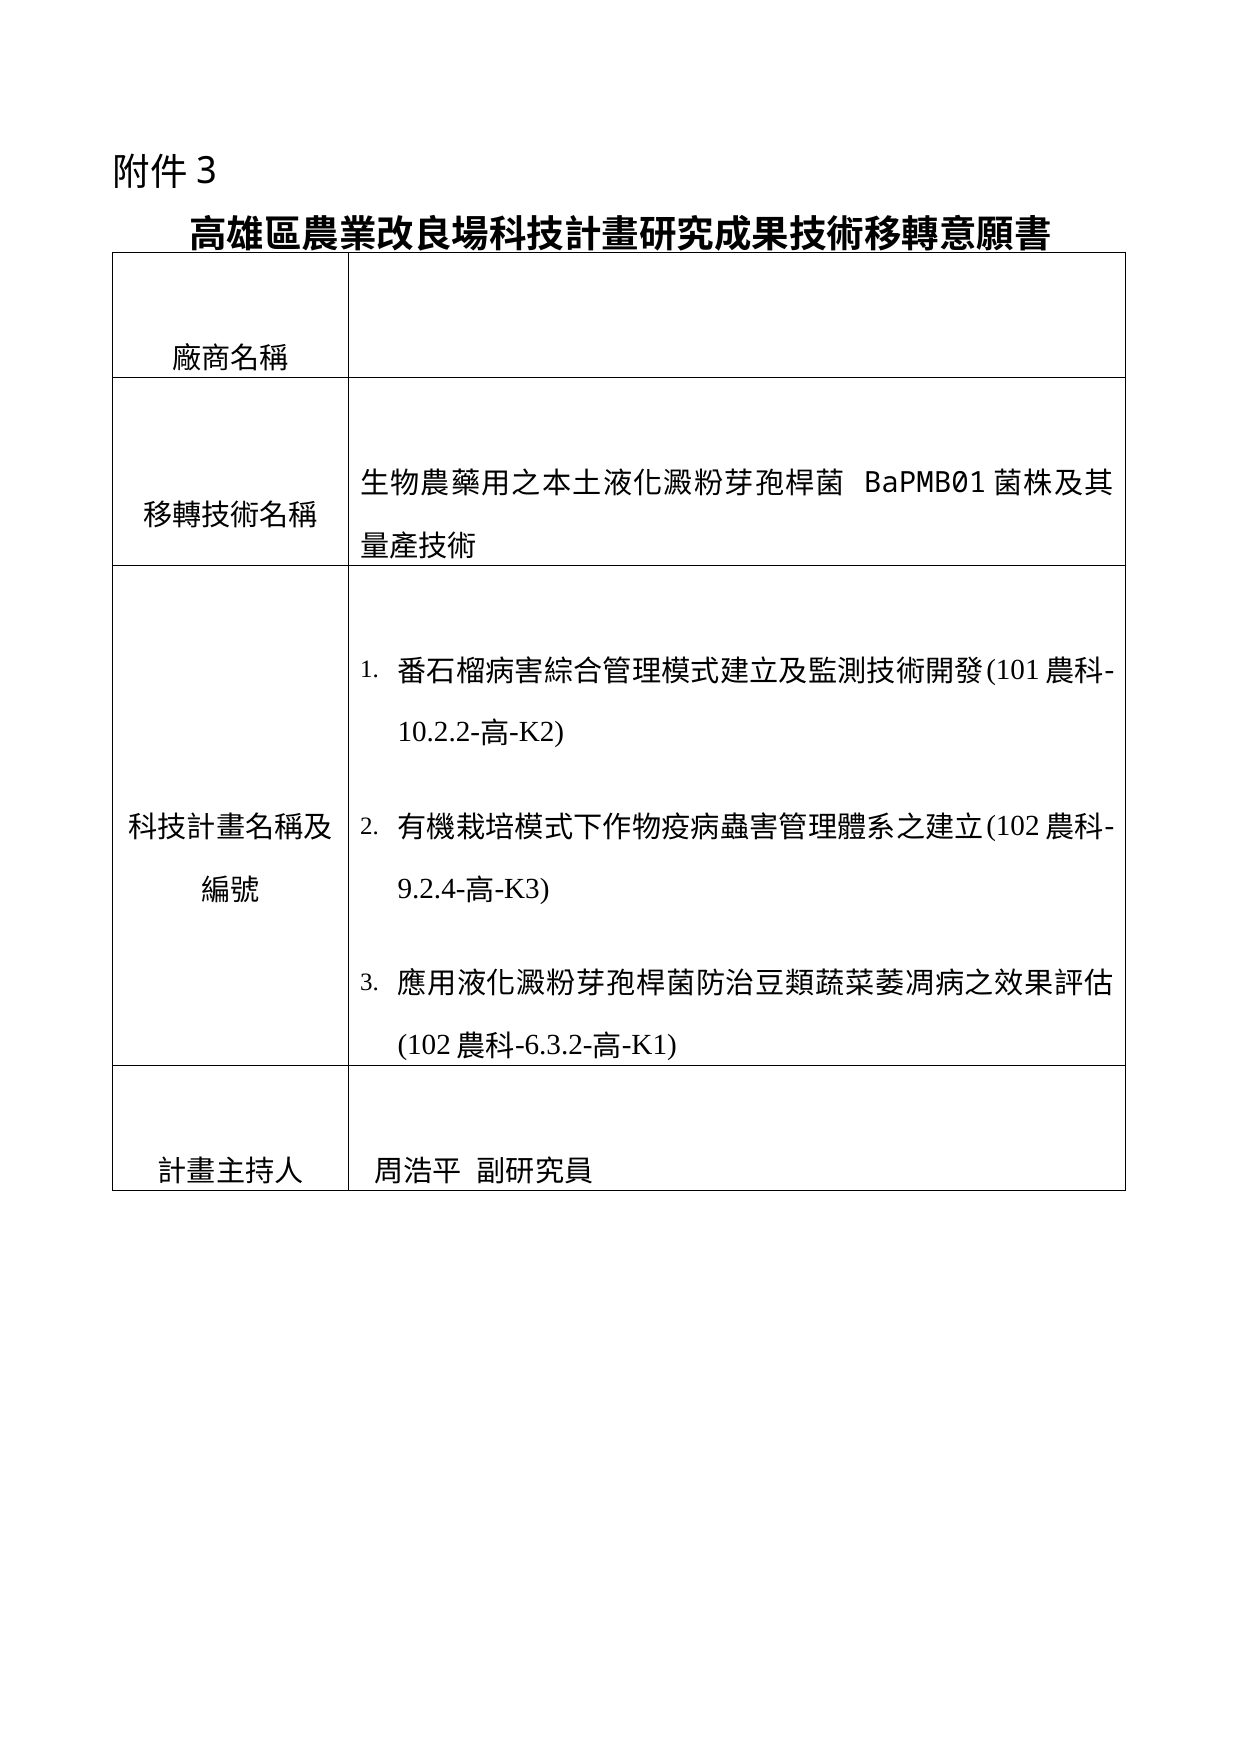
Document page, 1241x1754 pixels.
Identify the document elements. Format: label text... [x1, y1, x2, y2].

table_cell 周浩平 副研究員 [349, 1066, 1125, 1189]
table_cell 移轉技術名稱 [113, 378, 348, 564]
table_cell 科技計畫名稱及編號 [113, 566, 348, 1064]
text 高雄區農業改良場科技計畫研究成果技術移轉意願書 [112, 189, 1128, 252]
table_cell 番石榴病害綜合管理模式建立及監測技術開發(101農科-10.2.2-高-K2) 有機栽培模式下作物疫病蟲害管理體系之建立(102農科-9.2.4-高-K3) 應用液化澱粉芽孢桿菌防治豆類蔬菜萎凋病之效果評估(102農科-6.3.2-高-K1) [349, 566, 1125, 1064]
table_header 廠商名稱 [113, 253, 348, 377]
text 附件3 [112, 127, 1053, 189]
table_cell 計畫主持人 [113, 1066, 348, 1189]
table_header [349, 253, 1125, 377]
table_cell 生物農藥用之本土液化澱粉芽孢桿菌 BaPMB01菌株及其量產技術 [349, 378, 1125, 564]
